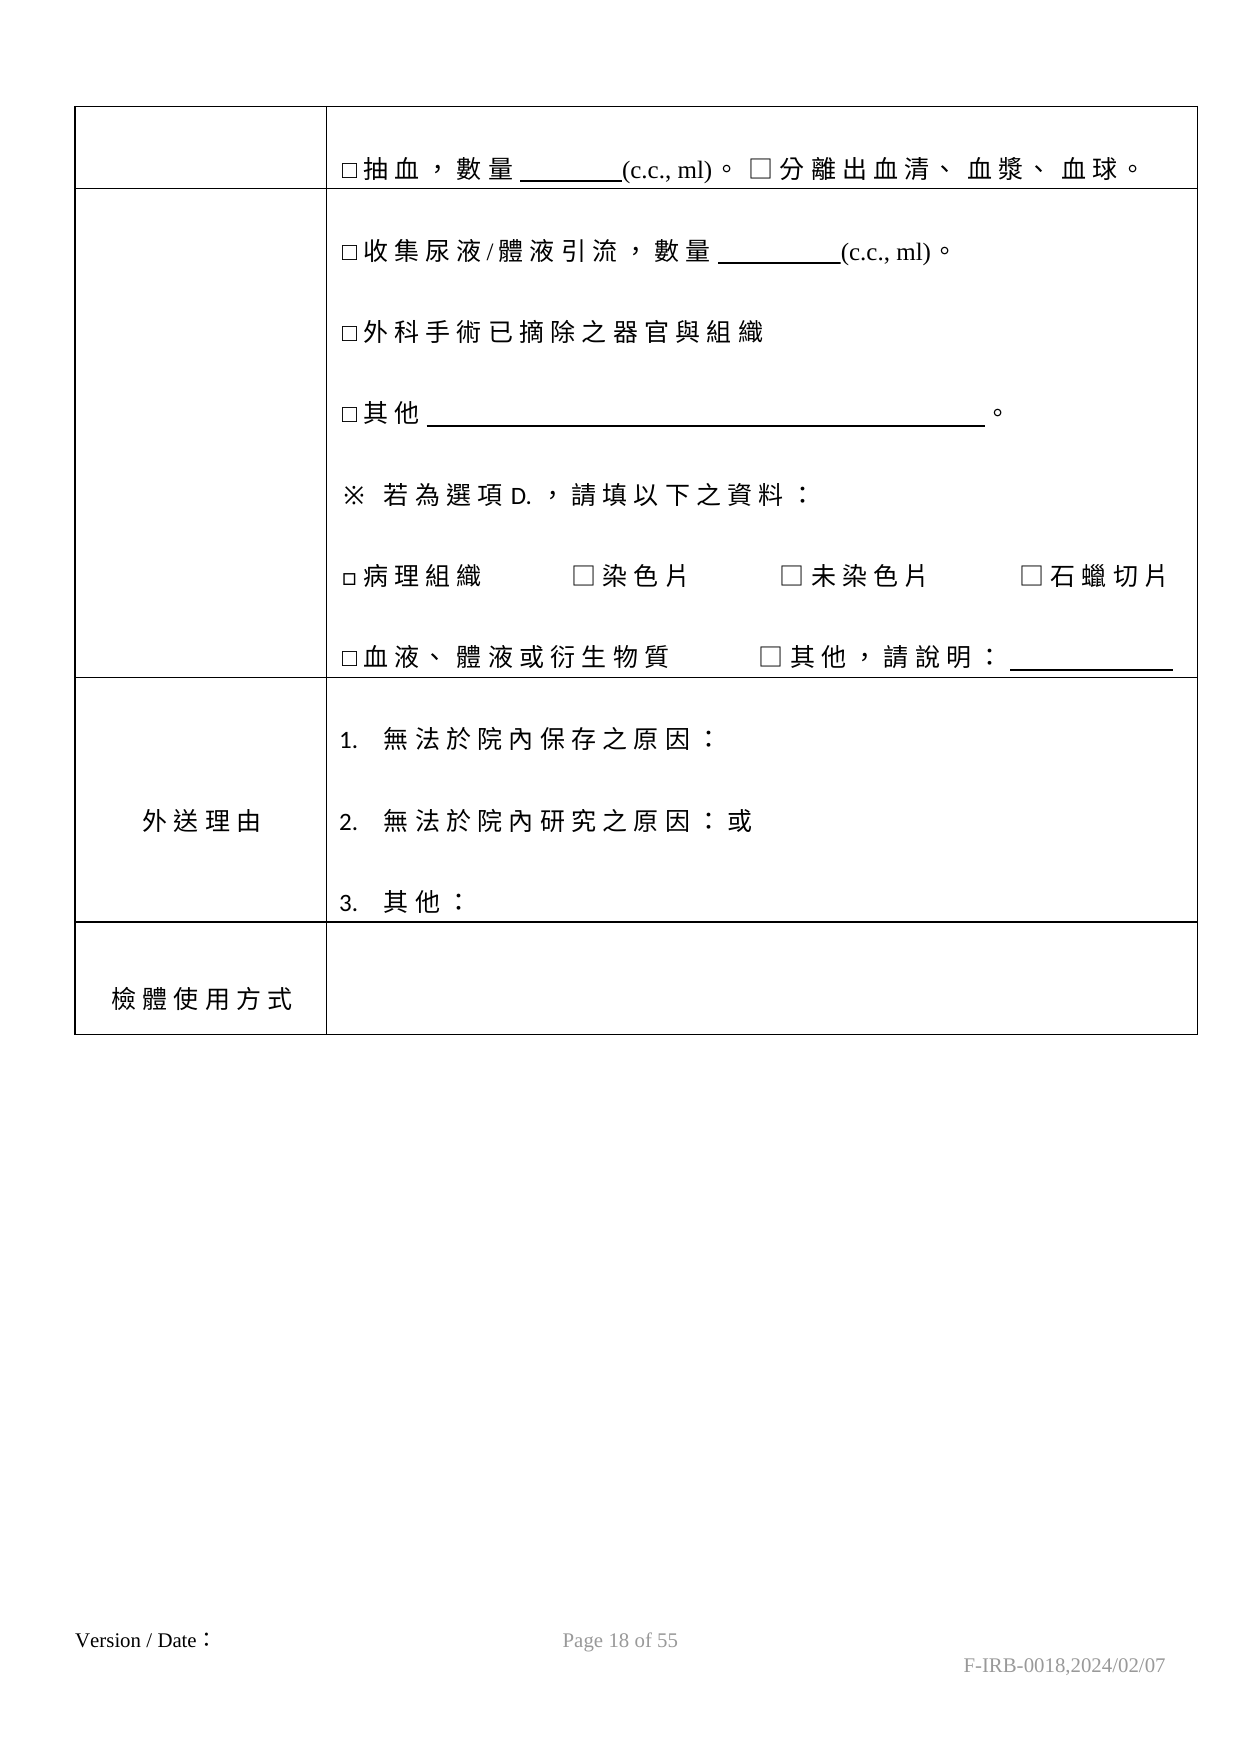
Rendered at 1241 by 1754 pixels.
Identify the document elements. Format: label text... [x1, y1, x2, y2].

table_cell 檢體使用方式 [76, 923, 326, 1033]
table_cell 外送理由 [76, 678, 326, 921]
table_cell □收集尿液/體液引流，數量 (c.c., ml)。 □外科手術已摘除之器官與組織 □其他 。 若為選項D.，請填以下之資料： □病理組織 □染色片 □未染色片 □石蠟切片 □血液、體液或衍生物質 □其他，請說明： [327, 189, 1197, 677]
table_cell [76, 107, 326, 188]
table_cell [327, 923, 1197, 1033]
table_cell 無法於院內保存之原因： 無法於院內研究之原因：或 其他： [327, 678, 1197, 921]
table_cell [76, 189, 326, 677]
table_cell □抽血，數量 (c.c., ml)。□分離出血清、血漿、血球。 [327, 107, 1197, 188]
